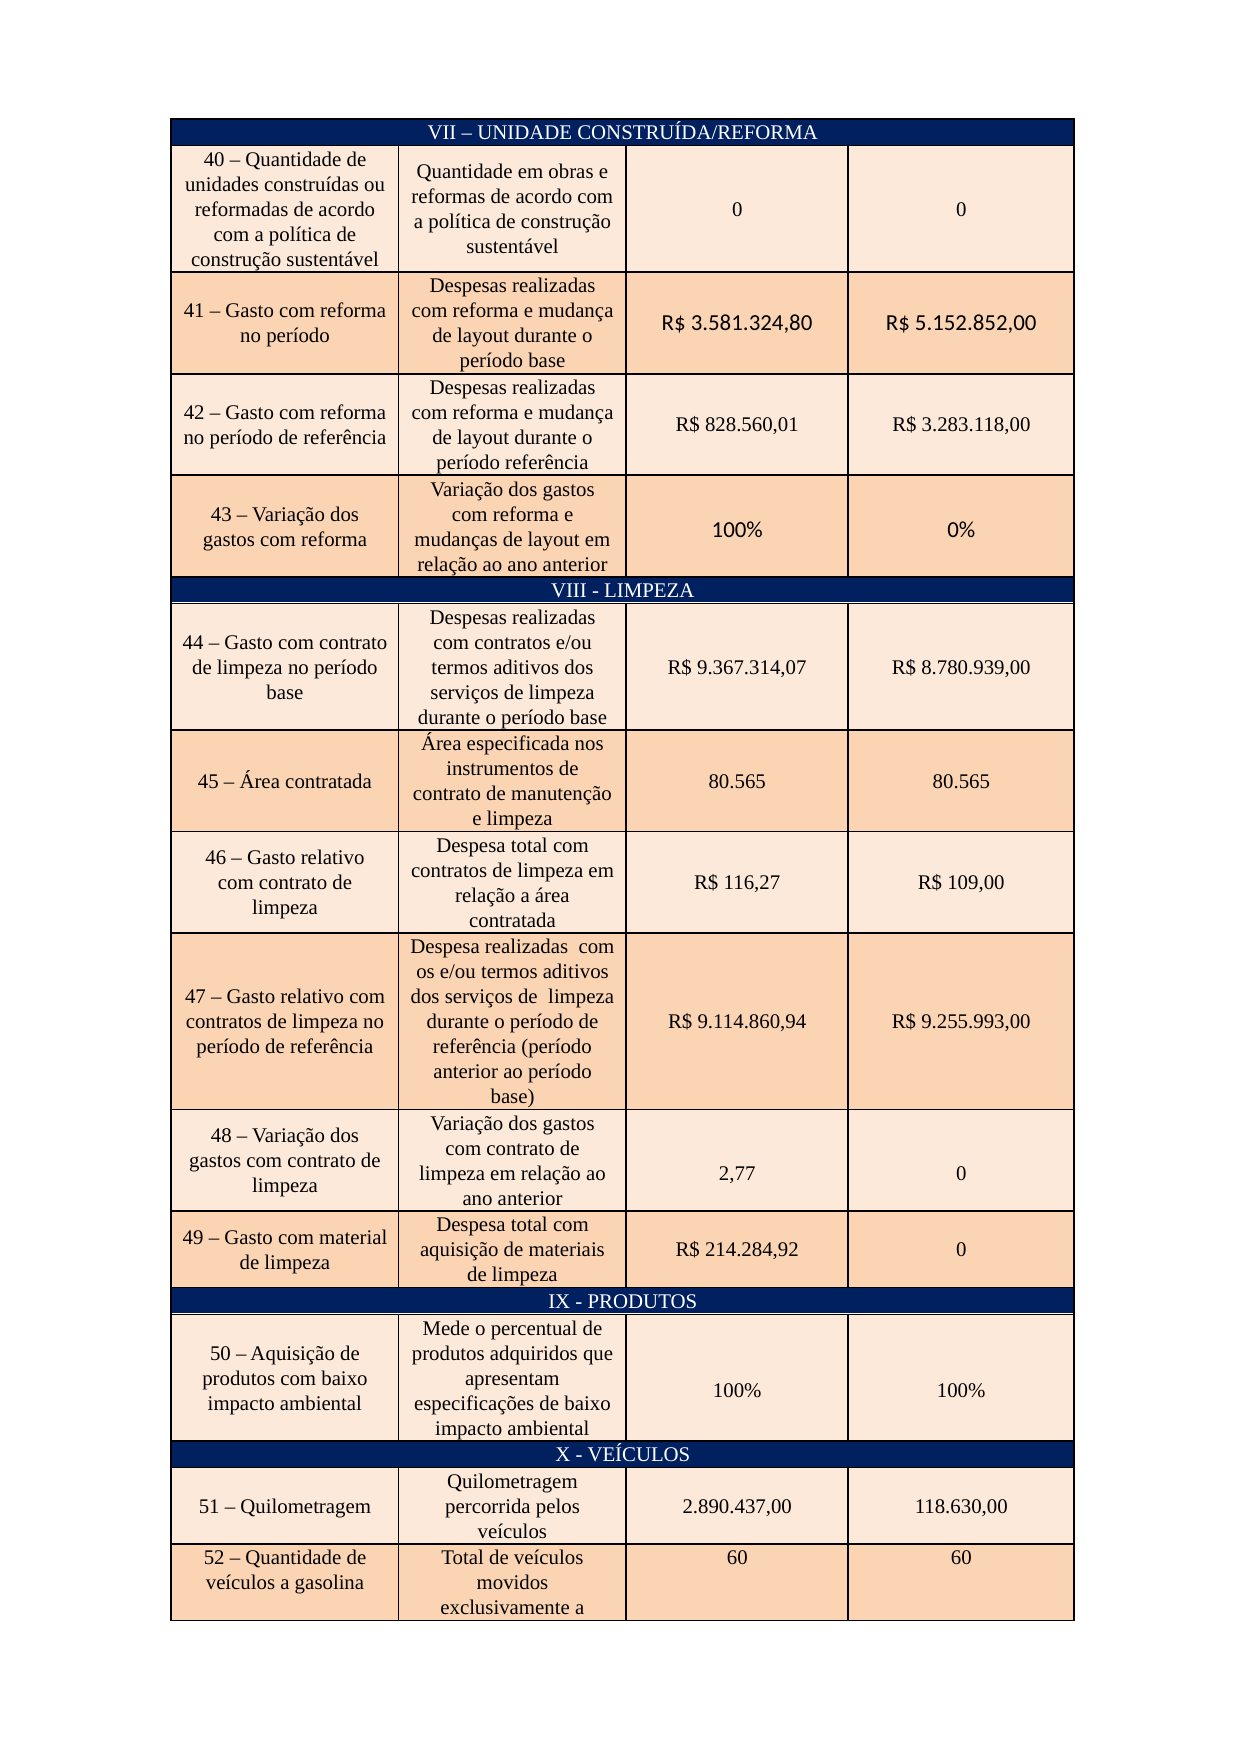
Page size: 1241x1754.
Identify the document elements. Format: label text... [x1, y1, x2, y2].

table_cell 60 [627, 1545, 847, 1620]
table_cell X - VEÍCULOS [172, 1442, 1073, 1467]
table_cell Quilometragem percorrida pelos veículos [399, 1468, 625, 1543]
table_cell Área especificada nos instrumentos de contrato de manutenção e limpeza [399, 731, 625, 831]
table_cell 50 – Aquisição de produtos com baixo impacto ambiental [172, 1315, 398, 1440]
table_cell 49 – Gasto com material de limpeza [172, 1212, 398, 1287]
table_cell 2.890.437,00 [627, 1468, 847, 1543]
table_cell 52 – Quantidade de veículos a gasolina [172, 1545, 398, 1620]
table_cell 0 [849, 1212, 1073, 1287]
table_cell Despesa total com contratos de limpeza em relação a área contratada [399, 832, 625, 932]
table_cell 80.565 [849, 731, 1073, 831]
table_cell 47 – Gasto relativo com contratos de limpeza no período de referência [172, 934, 398, 1109]
table_cell 51 – Quilometragem [172, 1468, 398, 1543]
table_cell 0% [849, 476, 1073, 576]
table_cell 45 – Área contratada [172, 731, 398, 831]
table_cell Despesa total com aquisição de materiais de limpeza [399, 1212, 625, 1287]
table_cell Despesas realizadas com contratos e/ou termos aditivos dos serviços de limpeza durante o período base [399, 604, 625, 729]
table_cell 41 – Gasto com reforma no período [172, 273, 398, 373]
table_cell Mede o percentual de produtos adquiridos que apresentam especificações de baixo impacto ambiental [399, 1315, 625, 1440]
table_cell Total de veículos movidos exclusivamente a [399, 1545, 625, 1620]
table_cell 0 [627, 146, 847, 271]
table_cell 60 [849, 1545, 1073, 1620]
table_cell 46 – Gasto relativo com contrato de limpeza [172, 832, 398, 932]
table_cell 100% [627, 1315, 847, 1440]
table_cell R$ 9.367.314,07 [627, 604, 847, 729]
table_cell R$ 8.780.939,00 [849, 604, 1073, 729]
table_cell R$ 116,27 [627, 832, 847, 932]
table_cell Despesa realizadas com os e/ou termos aditivos dos serviços de limpeza durante o período de referência (período anterior ao período base) [399, 934, 625, 1109]
table_cell 0 [849, 146, 1073, 271]
table_cell R$ 3.283.118,00 [849, 375, 1073, 474]
table_cell 42 – Gasto com reforma no período de referência [172, 375, 398, 474]
table_cell Despesas realizadas com reforma e mudança de layout durante o período referência [399, 375, 625, 474]
table_cell R$ 9.114.860,94 [627, 934, 847, 1109]
table_cell 80.565 [627, 731, 847, 831]
table_cell 100% [627, 476, 847, 576]
table_cell IX - PRODUTOS [172, 1288, 1073, 1313]
table_cell 40 – Quantidade de unidades construídas ou reformadas de acordo com a política de construção sustentável [172, 146, 398, 271]
table_cell R$ 109,00 [849, 832, 1073, 932]
table_cell 44 – Gasto com contrato de limpeza no período base [172, 604, 398, 729]
table_cell Quantidade em obras e reformas de acordo com a política de construção sustentável [399, 146, 625, 271]
table_cell R$ 9.255.993,00 [849, 934, 1073, 1109]
table_cell 2,77 [627, 1110, 847, 1210]
table_cell VII – UNIDADE CONSTRUÍDA/REFORMA [172, 120, 1073, 145]
table_cell Variação dos gastos com contrato de limpeza em relação ao ano anterior [399, 1110, 625, 1210]
table_cell Variação dos gastos com reforma e mudanças de layout em relação ao ano anterior [399, 476, 625, 576]
table_cell 100% [849, 1315, 1073, 1440]
table_cell 118.630,00 [849, 1468, 1073, 1543]
table_cell R$ 214.284,92 [627, 1212, 847, 1287]
table_cell 0 [849, 1110, 1073, 1210]
table_cell R$ 3.581.324,80 [627, 273, 847, 373]
table_cell R$ 828.560,01 [627, 375, 847, 474]
table_cell Despesas realizadas com reforma e mudança de layout durante o período base [399, 273, 625, 373]
table_cell 43 – Variação dos gastos com reforma [172, 476, 398, 576]
table_cell VIII - LIMPEZA [172, 578, 1073, 602]
table_cell 48 – Variação dos gastos com contrato de limpeza [172, 1110, 398, 1210]
table_cell R$ 5.152.852,00 [849, 273, 1073, 373]
